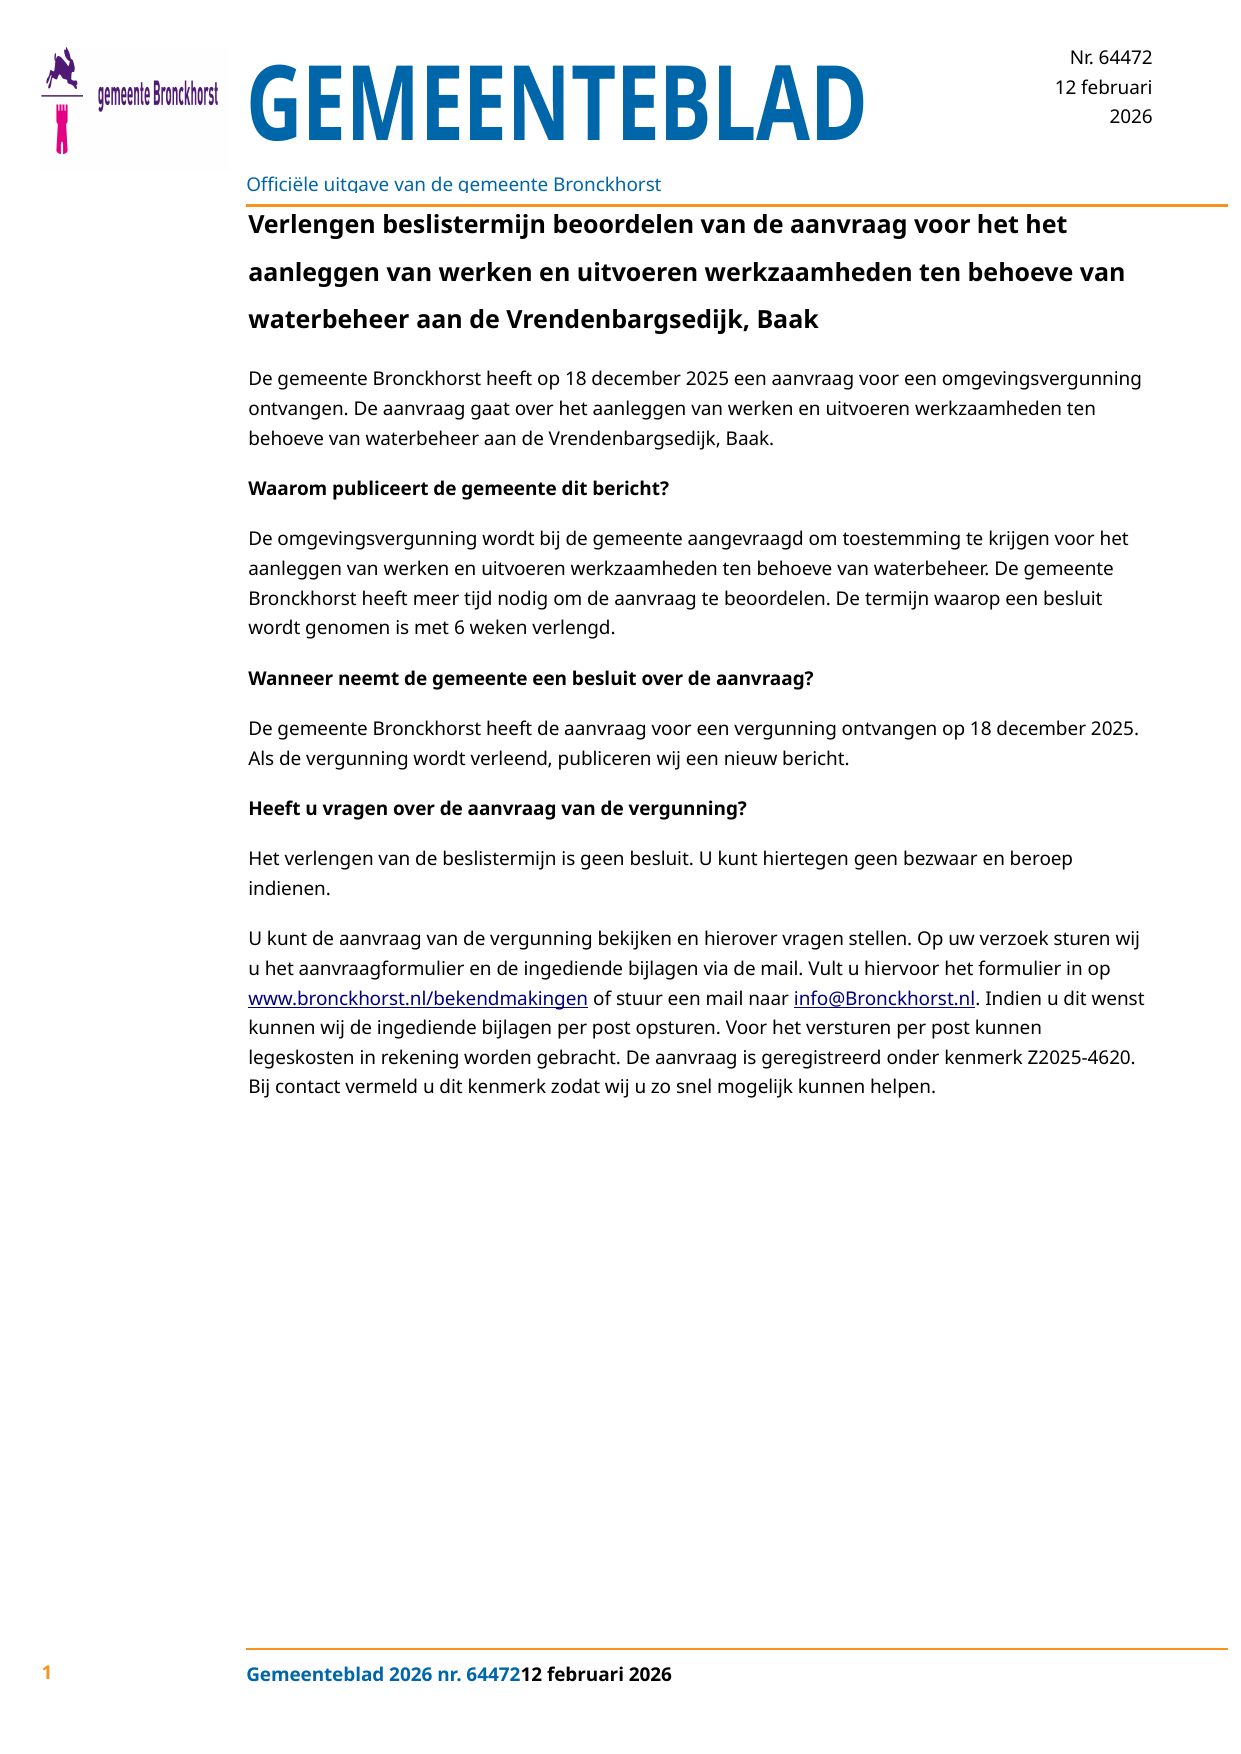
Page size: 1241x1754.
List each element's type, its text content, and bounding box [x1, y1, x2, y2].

text Wanneer neemt de gemeente een besluit over de aanvraag? [248, 665, 1152, 690]
text De gemeente Bronckhorst heeft de aanvraag voor een vergunning ontvangen op 18 december 2025. Als de vergunning wordt verleend, publiceren wij een nieuw bericht. [248, 715, 1152, 770]
picture [41, 47, 231, 172]
text De omgevingsvergunning wordt bij de gemeente aangevraagd om toestemming te krijgen voor het aanleggen van werken en uitvoeren werkzaamheden ten behoeve van waterbeheer. De gemeente Bronckhorst heeft meer tijd nodig om de aanvraag te beoordelen. De termijn waarop een besluit wordt genomen is met 6 weken verlengd. [248, 526, 1152, 640]
text Het verlengen van de beslistermijn is geen besluit. U kunt hiertegen geen bezwaar en beroep indienen. [248, 846, 1152, 901]
text Heeft u vragen over de aanvraag van de vergunning? [248, 795, 1152, 821]
text De gemeente Bronckhorst heeft op 18 december 2025 een aanvraag voor een omgevingsvergunning ontvangen. De aanvraag gaat over het aanleggen van werken en uitvoeren werkzaamheden ten behoeve van waterbeheer aan de Vrendenbargsedijk, Baak. [248, 366, 1152, 450]
text Waarom publiceert de gemeente dit bericht? [248, 475, 1152, 501]
text U kunt de aanvraag van de vergunning bekijken en hierover vragen stellen. Op uw verzoek sturen wij u het aanvraagformulier en de ingediende bijlagen via de mail. Vult u hiervoor het formulier in op www.bronckhorst.nl/bekendmakingen of stuur een mail naar info@Bronckhorst.nl. Indien u dit wenst kunnen wij de ingediende bijlagen per post opsturen. Voor het versturen per post kunnen legeskosten in rekening worden gebracht. De aanvraag is geregistreerd onder kenmerk Z2025-4620. Bij contact vermeld u dit kenmerk zodat wij u zo snel mogelijk kunnen helpen. [248, 926, 1152, 1099]
text Verlengen beslistermijn beoordelen van de aanvraag voor het het aanleggen van werken en uitvoeren werkzaamheden ten behoeve van waterbeheer aan de Vrendenbargsedijk, Baak [248, 207, 1152, 336]
